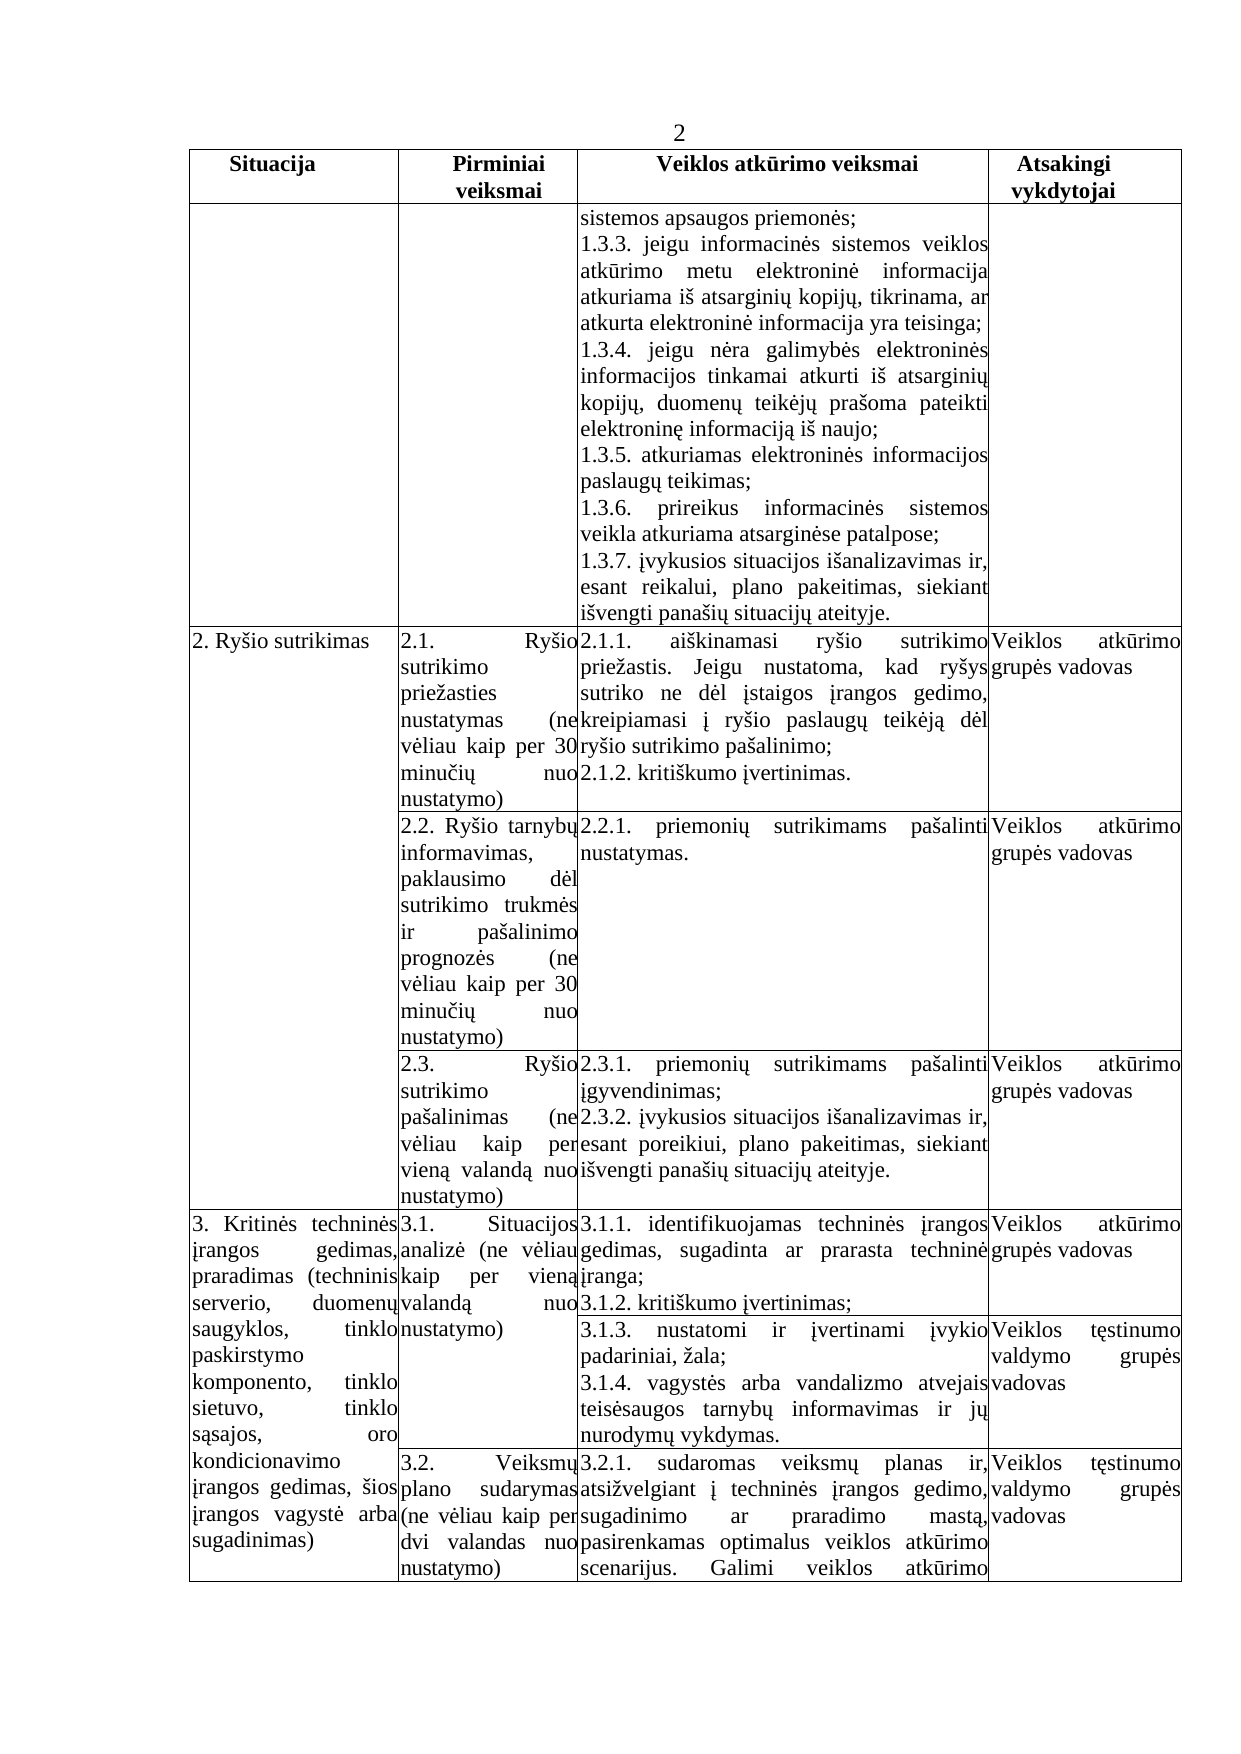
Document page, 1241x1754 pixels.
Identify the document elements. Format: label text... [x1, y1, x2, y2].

table_cell Veiklos atkūrimo grupės vadovas [989, 812, 1181, 1049]
table_header Atsakingi vykdytojai [989, 150, 1181, 203]
table_cell [989, 204, 1181, 626]
table_cell 2.1.1. aiškinamasi ryšio sutrikimo priežastis. Jeigu nustatoma, kad ryšys sutriko ne dėl įstaigos įrangos gedimo, kreipiamasi į ryšio paslaugų teikėją dėl ryšio sutrikimo pašalinimo; 2.1.2. kritiškumo įvertinimas. [578, 627, 988, 811]
table_cell Veiklos atkūrimo grupės vadovas [989, 627, 1181, 811]
table_cell 3. Kritinės techninės įrangos gedimas, praradimas (techninis serverio, duomenų saugyklos, tinklo paskirstymo komponento, tinklo sietuvo, tinklo sąsajos, oro kondicionavimo įrangos gedimas, šios įrangos vagystė arba sugadinimas) [190, 1210, 398, 1581]
table_cell Veiklos atkūrimo grupės vadovas [989, 1210, 1181, 1315]
table_header Pirminiai veiksmai [399, 150, 577, 203]
table_cell [190, 204, 398, 626]
table_cell Veiklos tęstinumo valdymo grupės vadovas [989, 1449, 1181, 1581]
table_cell 3.1. Situacijos analizė (ne vėliau kaip per vieną valandą nuo nustatymo) [399, 1210, 577, 1448]
table_header Situacija [190, 150, 398, 203]
table_cell Veiklos tęstinumo valdymo grupės vadovas [989, 1316, 1181, 1448]
table_cell 1.3. Padarinių likvidavimas ir veiklos atkūrimas (ne vėliau kaip per aštuonias valandas nuo nustatymo) [399, 204, 577, 626]
table_cell 2.2.1. priemonių sutrikimams pašalinti nustatymas. [578, 812, 988, 1049]
table_header Veiklos atkūrimo veiksmai [578, 150, 988, 203]
table_cell 2. Ryšio sutrikimas [190, 627, 398, 1209]
table_cell 2.3.1. priemonių sutrikimams pašalinti įgyvendinimas; 2.3.2. įvykusios situacijos išanalizavimas ir, esant poreikiui, plano pakeitimas, siekiant išvengti panašių situacijų ateityje. [578, 1051, 988, 1209]
table_cell Veiklos atkūrimo grupės vadovas [989, 1051, 1181, 1209]
